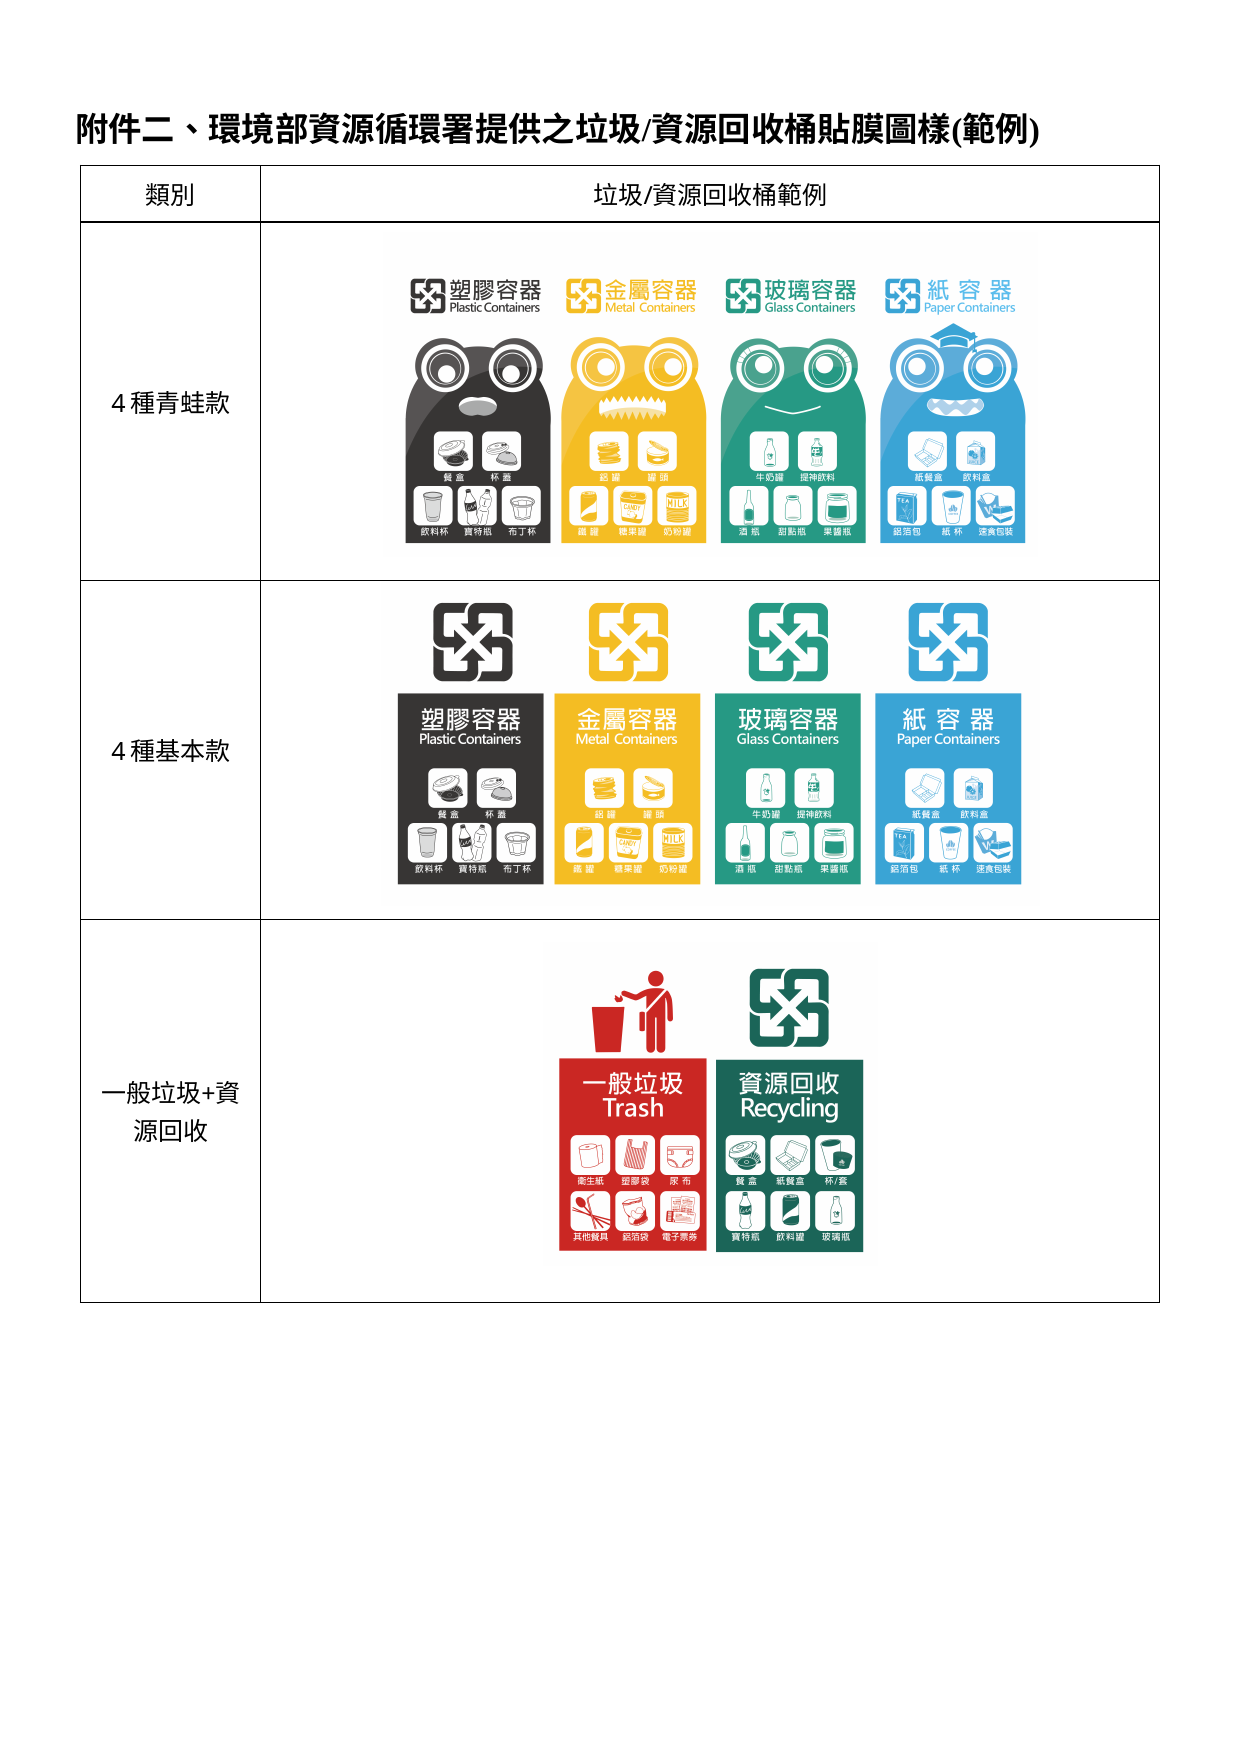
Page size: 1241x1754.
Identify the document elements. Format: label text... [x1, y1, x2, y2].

table_cell 4種基本款 [81, 581, 260, 918]
picture [382, 232, 1038, 557]
table_cell 一般垃圾+資源回收 [81, 920, 260, 1302]
picture [380, 581, 1040, 906]
table_header 類別 [81, 166, 260, 221]
text 附件二、環境部資源循環署提供之垃圾/資源回收桶貼膜圖樣(範例) [75, 89, 1165, 164]
table_header 垃圾/資源回收桶範例 [261, 166, 1159, 221]
table_cell [261, 223, 1159, 580]
table_cell [261, 920, 1159, 1302]
table_cell [261, 581, 1159, 918]
picture [543, 942, 878, 1266]
table_cell 4種青蛙款 [81, 223, 260, 580]
